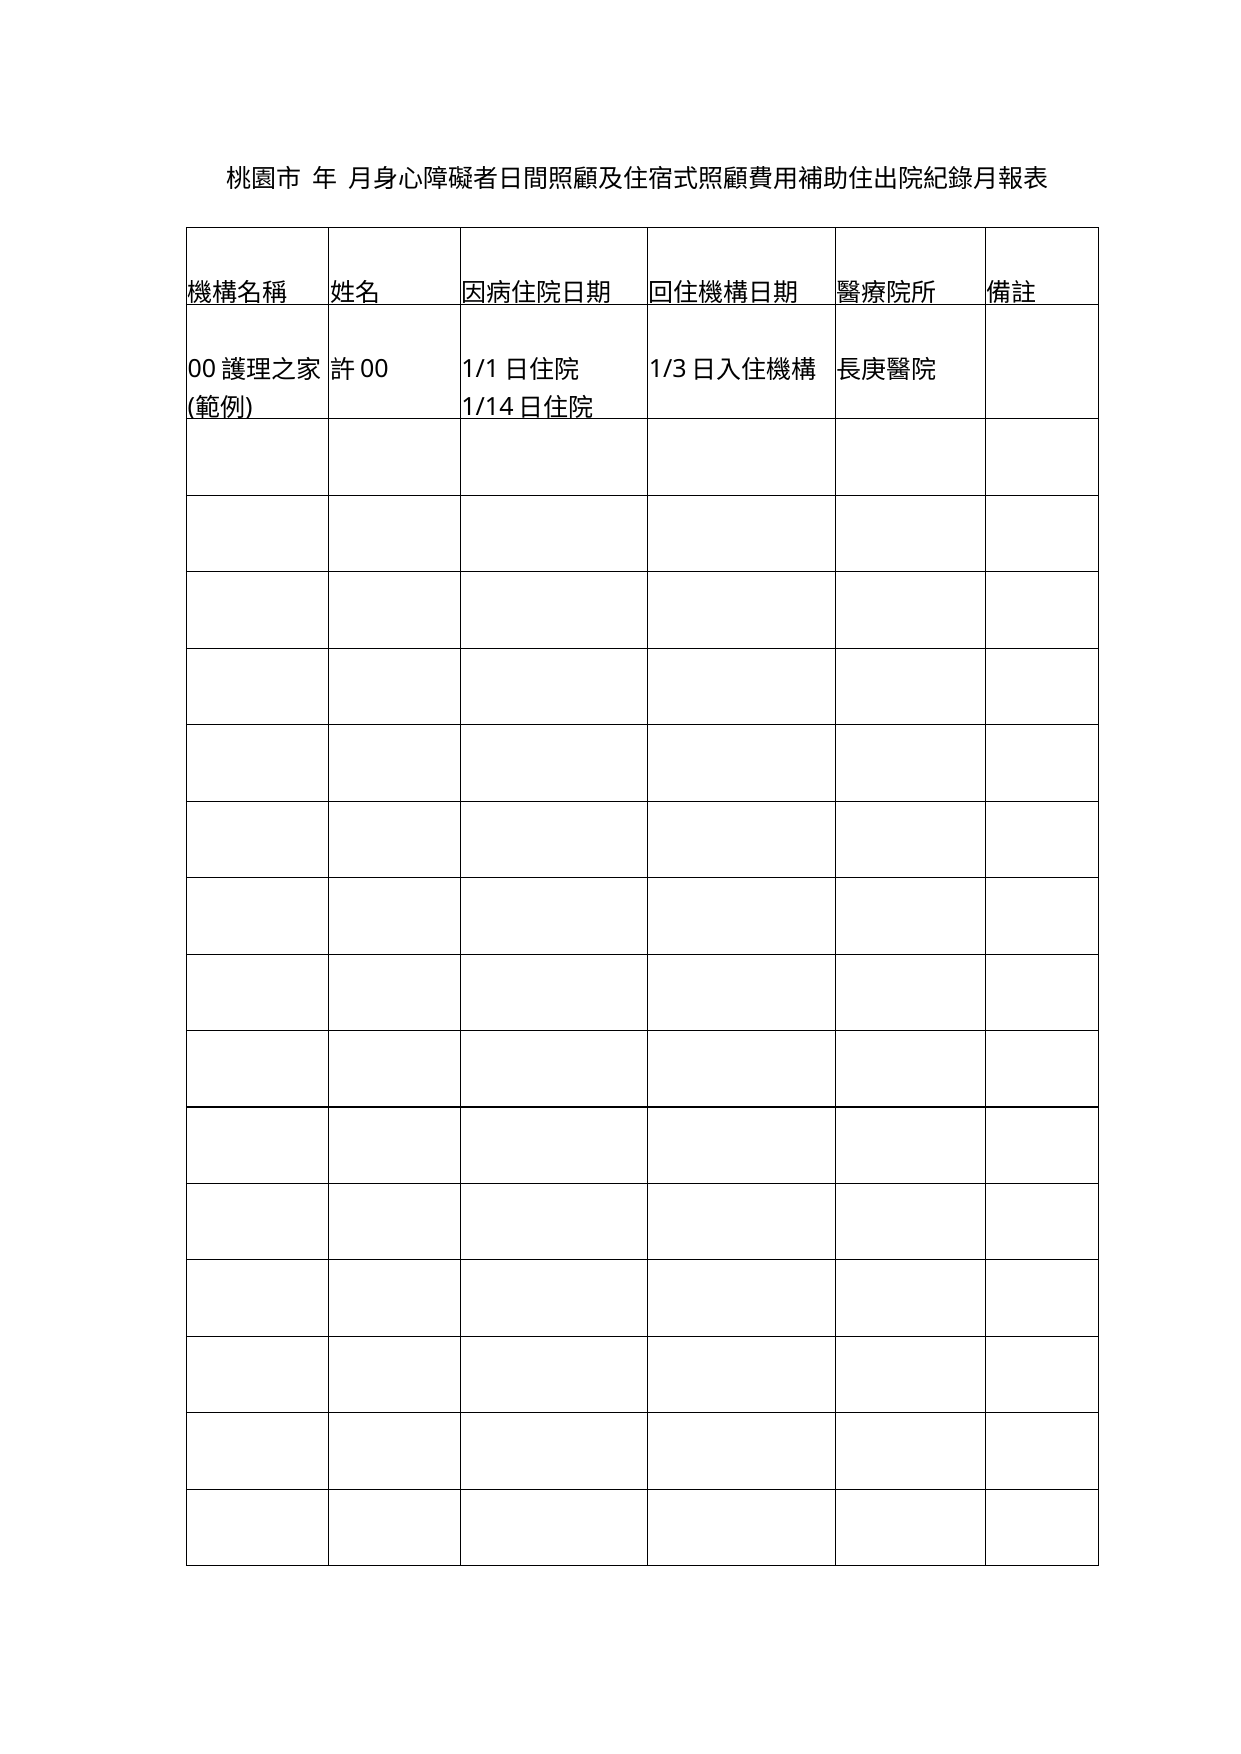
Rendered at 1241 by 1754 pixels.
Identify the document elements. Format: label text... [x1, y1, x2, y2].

table_cell [986, 1031, 1098, 1106]
table_cell [329, 496, 460, 571]
table_cell [836, 878, 985, 953]
table_cell [461, 1260, 647, 1336]
table_cell [836, 1108, 985, 1183]
table_cell [836, 1337, 985, 1412]
table_cell [329, 725, 460, 801]
table_cell [836, 572, 985, 648]
table_cell [461, 955, 647, 1030]
table_cell [461, 496, 647, 571]
table_cell [329, 419, 460, 495]
table_cell [187, 1490, 328, 1565]
table_cell [461, 1490, 647, 1565]
table_cell [986, 1260, 1098, 1336]
table_cell [648, 1184, 835, 1259]
table_cell [986, 1337, 1098, 1412]
table_cell [329, 1413, 460, 1489]
table_cell [986, 955, 1098, 1030]
table_cell [461, 649, 647, 724]
table_header 醫療院所 [836, 228, 985, 303]
table_cell [187, 496, 328, 571]
table_cell [461, 1337, 647, 1412]
table_cell [329, 1184, 460, 1259]
table_cell [648, 1337, 835, 1412]
table_cell [986, 419, 1098, 495]
table_cell [986, 572, 1098, 648]
table_cell [648, 1413, 835, 1489]
table_cell [648, 572, 835, 648]
table_cell 00護理之家(範例) [187, 305, 328, 418]
table_cell [986, 1108, 1098, 1183]
table_header 備註 [986, 228, 1098, 303]
table_cell [461, 1031, 647, 1106]
table_cell 長庚醫院 [836, 305, 985, 418]
table_cell [461, 878, 647, 953]
table_cell [461, 572, 647, 648]
table_header 因病住院日期 [461, 228, 647, 303]
table_cell [986, 649, 1098, 724]
table_cell [986, 802, 1098, 877]
table_cell [648, 419, 835, 495]
table_cell [329, 1337, 460, 1412]
table_cell [648, 1260, 835, 1336]
table_cell [187, 802, 328, 877]
table_cell [187, 419, 328, 495]
table_cell [648, 649, 835, 724]
table_cell [986, 305, 1098, 418]
table_cell [648, 955, 835, 1030]
table_cell [329, 955, 460, 1030]
table_cell [187, 1108, 328, 1183]
table_cell [187, 725, 328, 801]
table_cell [187, 1337, 328, 1412]
table_cell 1/3日入住機構 [648, 305, 835, 418]
table_cell [187, 649, 328, 724]
table_cell [986, 1184, 1098, 1259]
table_cell [461, 419, 647, 495]
table_cell [648, 1108, 835, 1183]
table_cell [187, 1260, 328, 1336]
table_cell [329, 1031, 460, 1106]
table_cell [461, 725, 647, 801]
table_cell [836, 1184, 985, 1259]
table_cell [329, 1260, 460, 1336]
table_header 機構名稱 [187, 228, 328, 303]
table_cell [836, 496, 985, 571]
table_cell [187, 1184, 328, 1259]
table_cell [329, 802, 460, 877]
table_cell [187, 1413, 328, 1489]
table_cell [836, 1490, 985, 1565]
table_cell [648, 802, 835, 877]
table_cell [986, 878, 1098, 953]
table_cell [836, 419, 985, 495]
table_cell [329, 649, 460, 724]
table_cell [986, 1490, 1098, 1565]
table_cell [329, 572, 460, 648]
table_cell [461, 1413, 647, 1489]
table_cell [329, 878, 460, 953]
table_cell [461, 1108, 647, 1183]
table_cell [329, 1108, 460, 1183]
table_cell [836, 1413, 985, 1489]
table_header 姓名 [329, 228, 460, 303]
table_cell [986, 725, 1098, 801]
table_cell [836, 955, 985, 1030]
table_cell [986, 1413, 1098, 1489]
table_cell [836, 1031, 985, 1106]
table_cell [329, 1490, 460, 1565]
table_cell [187, 955, 328, 1030]
table_cell 1/1日住院 1/14日住院 [461, 305, 647, 418]
table_cell [648, 725, 835, 801]
table_cell 許00 [329, 305, 460, 418]
table_cell [836, 1260, 985, 1336]
table_cell [648, 1490, 835, 1565]
table_cell [187, 878, 328, 953]
table_cell [836, 725, 985, 801]
table_cell [461, 802, 647, 877]
table_cell [986, 496, 1098, 571]
table_header 回住機構日期 [648, 228, 835, 303]
table_cell [836, 802, 985, 877]
table_cell [836, 649, 985, 724]
table_cell [461, 1184, 647, 1259]
text 桃園市 年 月身心障礙者日間照顧及住宿式照顧費用補助住出院紀錄月報表 [187, 151, 1087, 189]
table_cell [187, 1031, 328, 1106]
table_cell [648, 878, 835, 953]
table_cell [648, 496, 835, 571]
table_cell [648, 1031, 835, 1106]
table_cell [187, 572, 328, 648]
